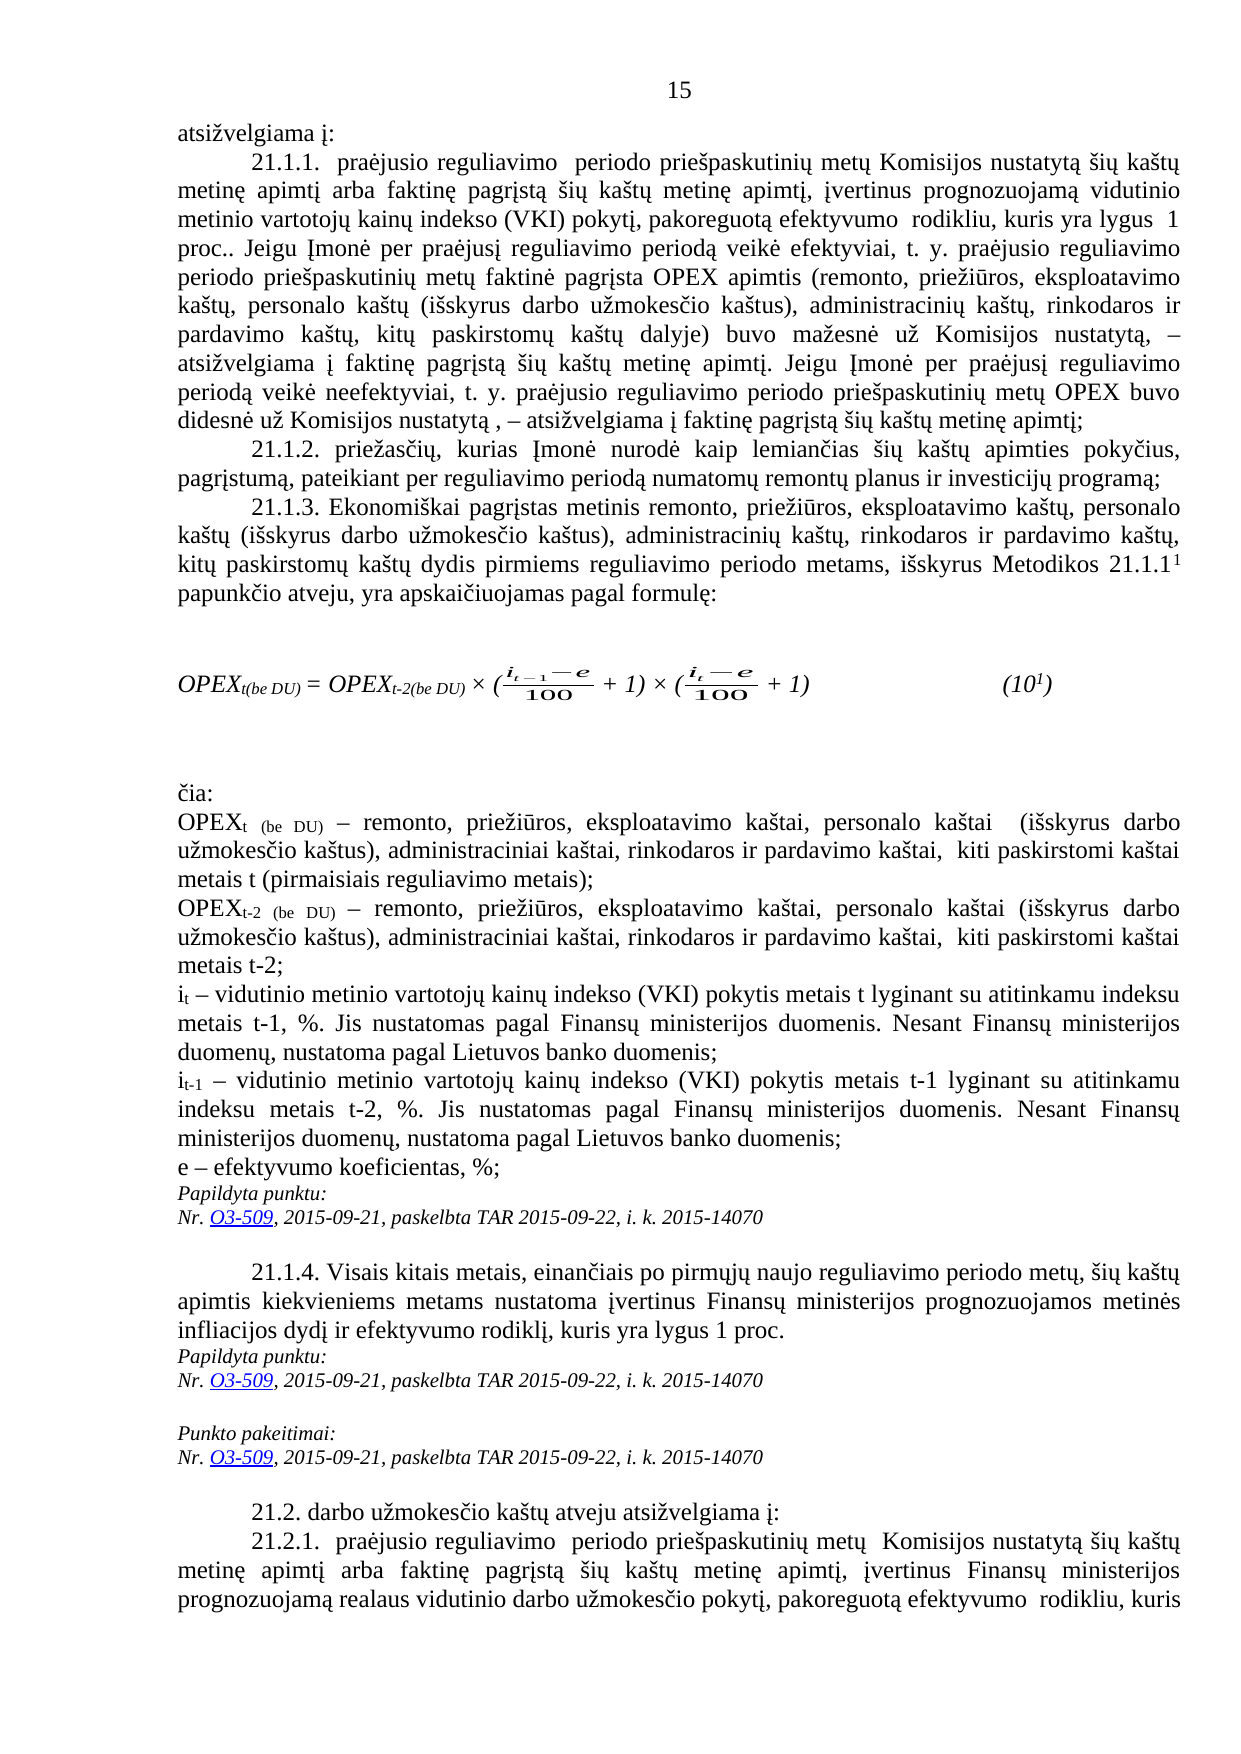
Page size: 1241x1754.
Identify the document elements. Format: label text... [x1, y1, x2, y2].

text OPEXt(be DU) = OPEXt-2(be DU) × ( + 1) × ( + 1) (101) [177, 664, 1181, 721]
text OPEXt (be DU) – remonto, priežiūros, eksploatavimo kaštai, personalo kaštai (išskyrus darbo užmokesčio kaštus), administraciniai kaštai, rinkodaros ir pardavimo kaštai, kiti paskirstomi kaštai metais t (pirmaisiais reguliavimo metais); [177, 807, 1181, 893]
text it – vidutinio metinio vartotojų kainų indekso (VKI) pokytis metais t lyginant su atitinkamu indeksu metais t-1, %. Jis nustatomas pagal Finansų ministerijos duomenis. Nesant Finansų ministerijos duomenų, nustatoma pagal Lietuvos banko duomenis; [177, 979, 1181, 1066]
text Papildyta punktu: [177, 1344, 1181, 1368]
text čia: [177, 778, 1181, 807]
text 21.2.1. praėjusio reguliavimo periodo priešpaskutinių metų Komisijos nustatytą šių kaštų metinę apimtį arba faktinę pagrįstą šių kaštų metinę apimtį, įvertinus Finansų ministerijos prognozuojamą realaus vidutinio darbo užmokesčio pokytį, pakoreguotą efektyvumo rodikliu, kuris [177, 1526, 1181, 1612]
text 21.1.2. priežasčių, kurias Įmonė nurodė kaip lemiančias šių kaštų apimties pokyčius, pagrįstumą, pateikiant per reguliavimo periodą numatomų remontų planus ir investicijų programą; [177, 434, 1181, 492]
text Nr. O3-509, 2015-09-21, paskelbta TAR 2015-09-22, i. k. 2015-14070 [177, 1368, 1181, 1392]
text 21.1.1. praėjusio reguliavimo periodo priešpaskutinių metų Komisijos nustatytą šių kaštų metinę apimtį arba faktinę pagrįstą šių kaštų metinę apimtį, įvertinus prognozuojamą vidutinio metinio vartotojų kainų indekso (VKI) pokytį, pakoreguotą efektyvumo rodikliu, kuris yra lygus 1 proc.. Jeigu Įmonė per praėjusį reguliavimo periodą veikė efektyviai, t. y. praėjusio reguliavimo periodo priešpaskutinių metų faktinė pagrįsta OPEX apimtis (remonto, priežiūros, eksploatavimo kaštų, personalo kaštų (išskyrus darbo užmokesčio kaštus), administracinių kaštų, rinkodaros ir pardavimo kaštų, kitų paskirstomų kaštų dalyje) buvo mažesnė už Komisijos nustatytą, – atsižvelgiama į faktinę pagrįstą šių kaštų metinę apimtį. Jeigu Įmonė per praėjusį reguliavimo periodą veikė neefektyviai, t. y. praėjusio reguliavimo periodo priešpaskutinių metų OPEX buvo didesnė už Komisijos nustatytą , – atsižvelgiama į faktinę pagrįstą šių kaštų metinę apimtį; [177, 147, 1181, 434]
text 21.2. darbo užmokesčio kaštų atveju atsižvelgiama į: [177, 1497, 1181, 1526]
text it-1 – vidutinio metinio vartotojų kainų indekso (VKI) pokytis metais t-1 lyginant su atitinkamu indeksu metais t-2, %. Jis nustatomas pagal Finansų ministerijos duomenis. Nesant Finansų ministerijos duomenų, nustatoma pagal Lietuvos banko duomenis; [177, 1066, 1181, 1152]
text atsižvelgiama į: [177, 118, 1181, 147]
text OPEXt-2 (be DU) – remonto, priežiūros, eksploatavimo kaštai, personalo kaštai (išskyrus darbo užmokesčio kaštus), administraciniai kaštai, rinkodaros ir pardavimo kaštai, kiti paskirstomi kaštai metais t-2; [177, 893, 1181, 979]
text 21.1.3. Ekonomiškai pagrįstas metinis remonto, priežiūros, eksploatavimo kaštų, personalo kaštų (išskyrus darbo užmokesčio kaštus), administracinių kaštų, rinkodaros ir pardavimo kaštų, kitų paskirstomų kaštų dydis pirmiems reguliavimo periodo metams, išskyrus Metodikos 21.1.11 papunkčio atveju, yra apskaičiuojamas pagal formulę: [177, 492, 1181, 607]
text Punkto pakeitimai: [177, 1421, 1181, 1445]
text 21.1.4. Visais kitais metais, einančiais po pirmųjų naujo reguliavimo periodo metų, šių kaštų apimtis kiekvieniems metams nustatoma įvertinus Finansų ministerijos prognozuojamos metinės infliacijos dydį ir efektyvumo rodiklį, kuris yra lygus 1 proc. [177, 1257, 1181, 1344]
text e – efektyvumo koeficientas, %; [177, 1152, 1181, 1181]
text Nr. O3-509, 2015-09-21, paskelbta TAR 2015-09-22, i. k. 2015-14070 [177, 1205, 1181, 1229]
text Papildyta punktu: [177, 1181, 1181, 1205]
text Nr. O3-509, 2015-09-21, paskelbta TAR 2015-09-22, i. k. 2015-14070 [177, 1445, 1181, 1469]
